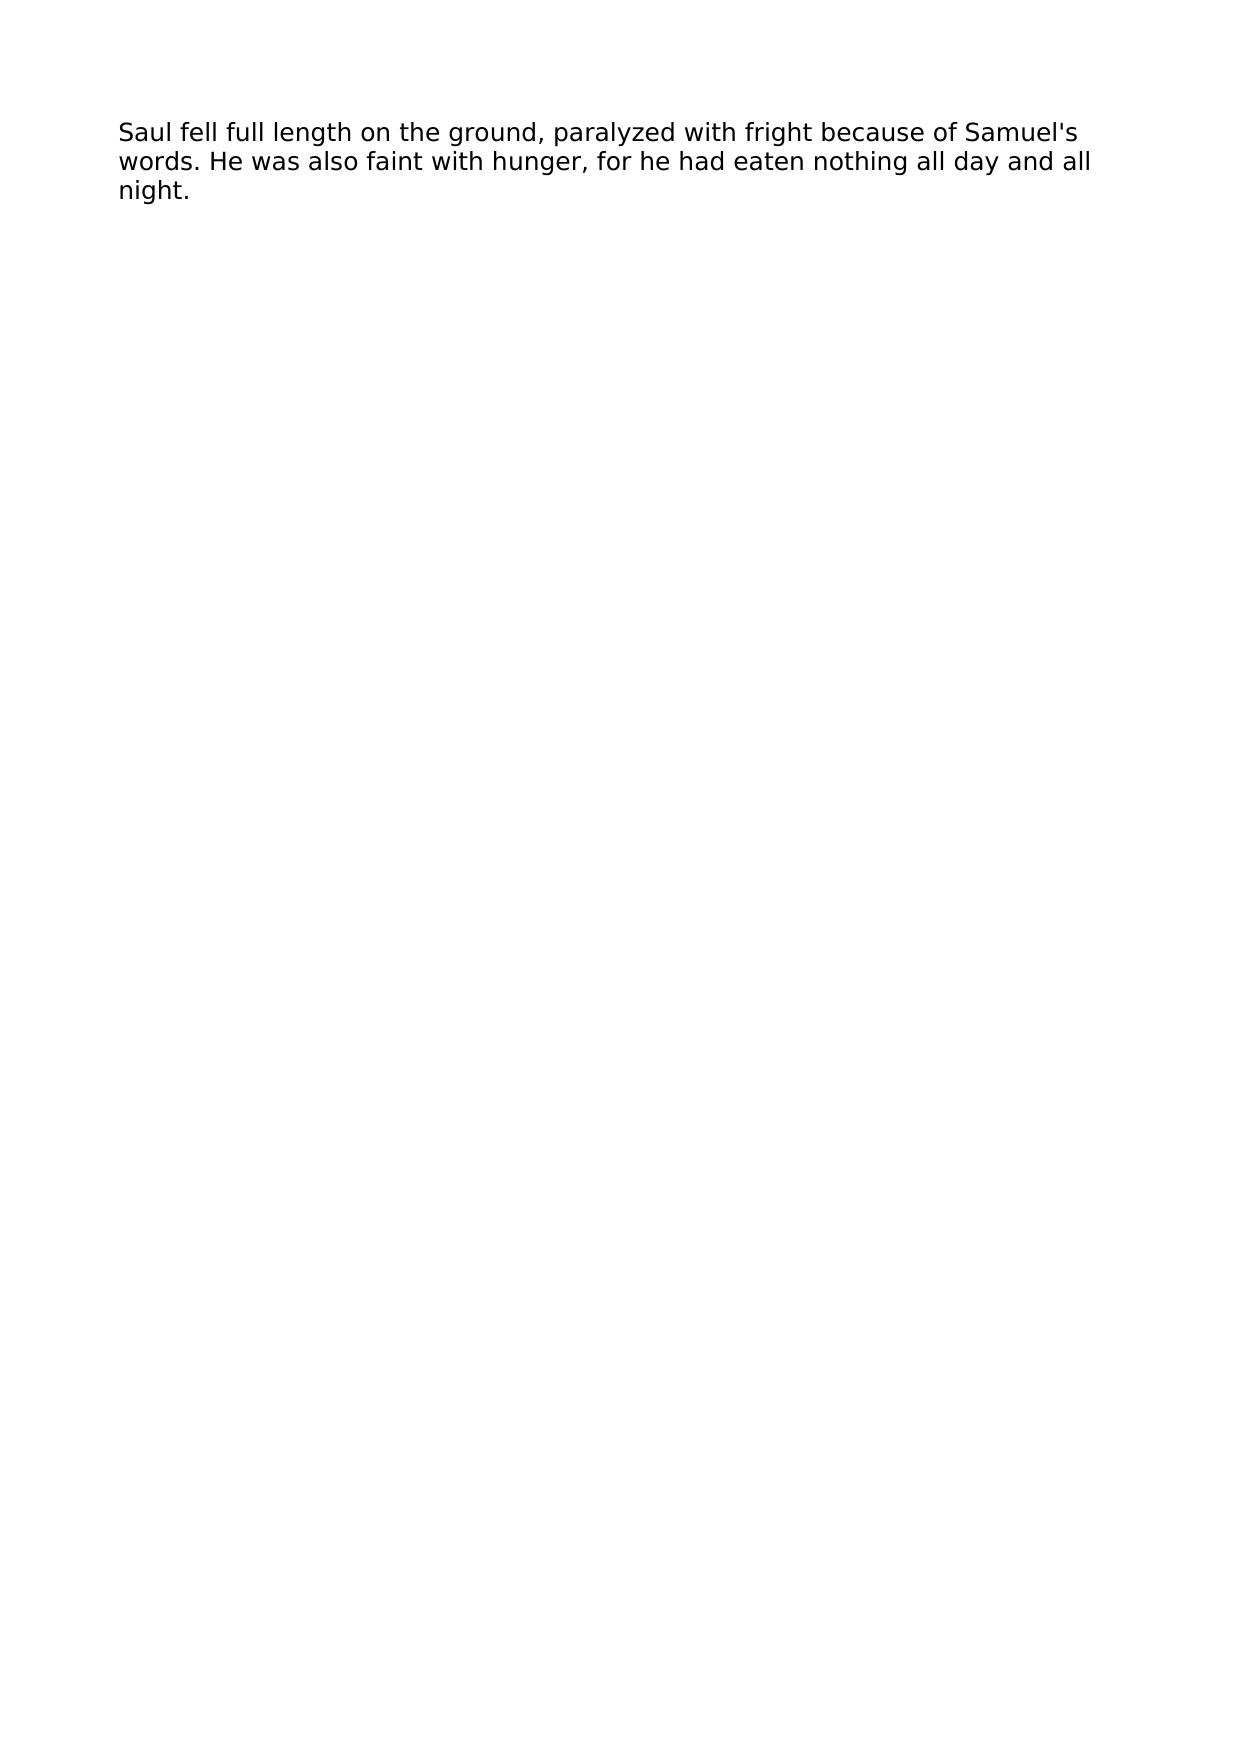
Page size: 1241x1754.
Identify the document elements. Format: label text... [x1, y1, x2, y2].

text Saul fell full length on the ground, paralyzed with fright because of Samuel's words. He was also faint with hunger, for he had eaten nothing all day and all night. [118, 118, 1122, 206]
